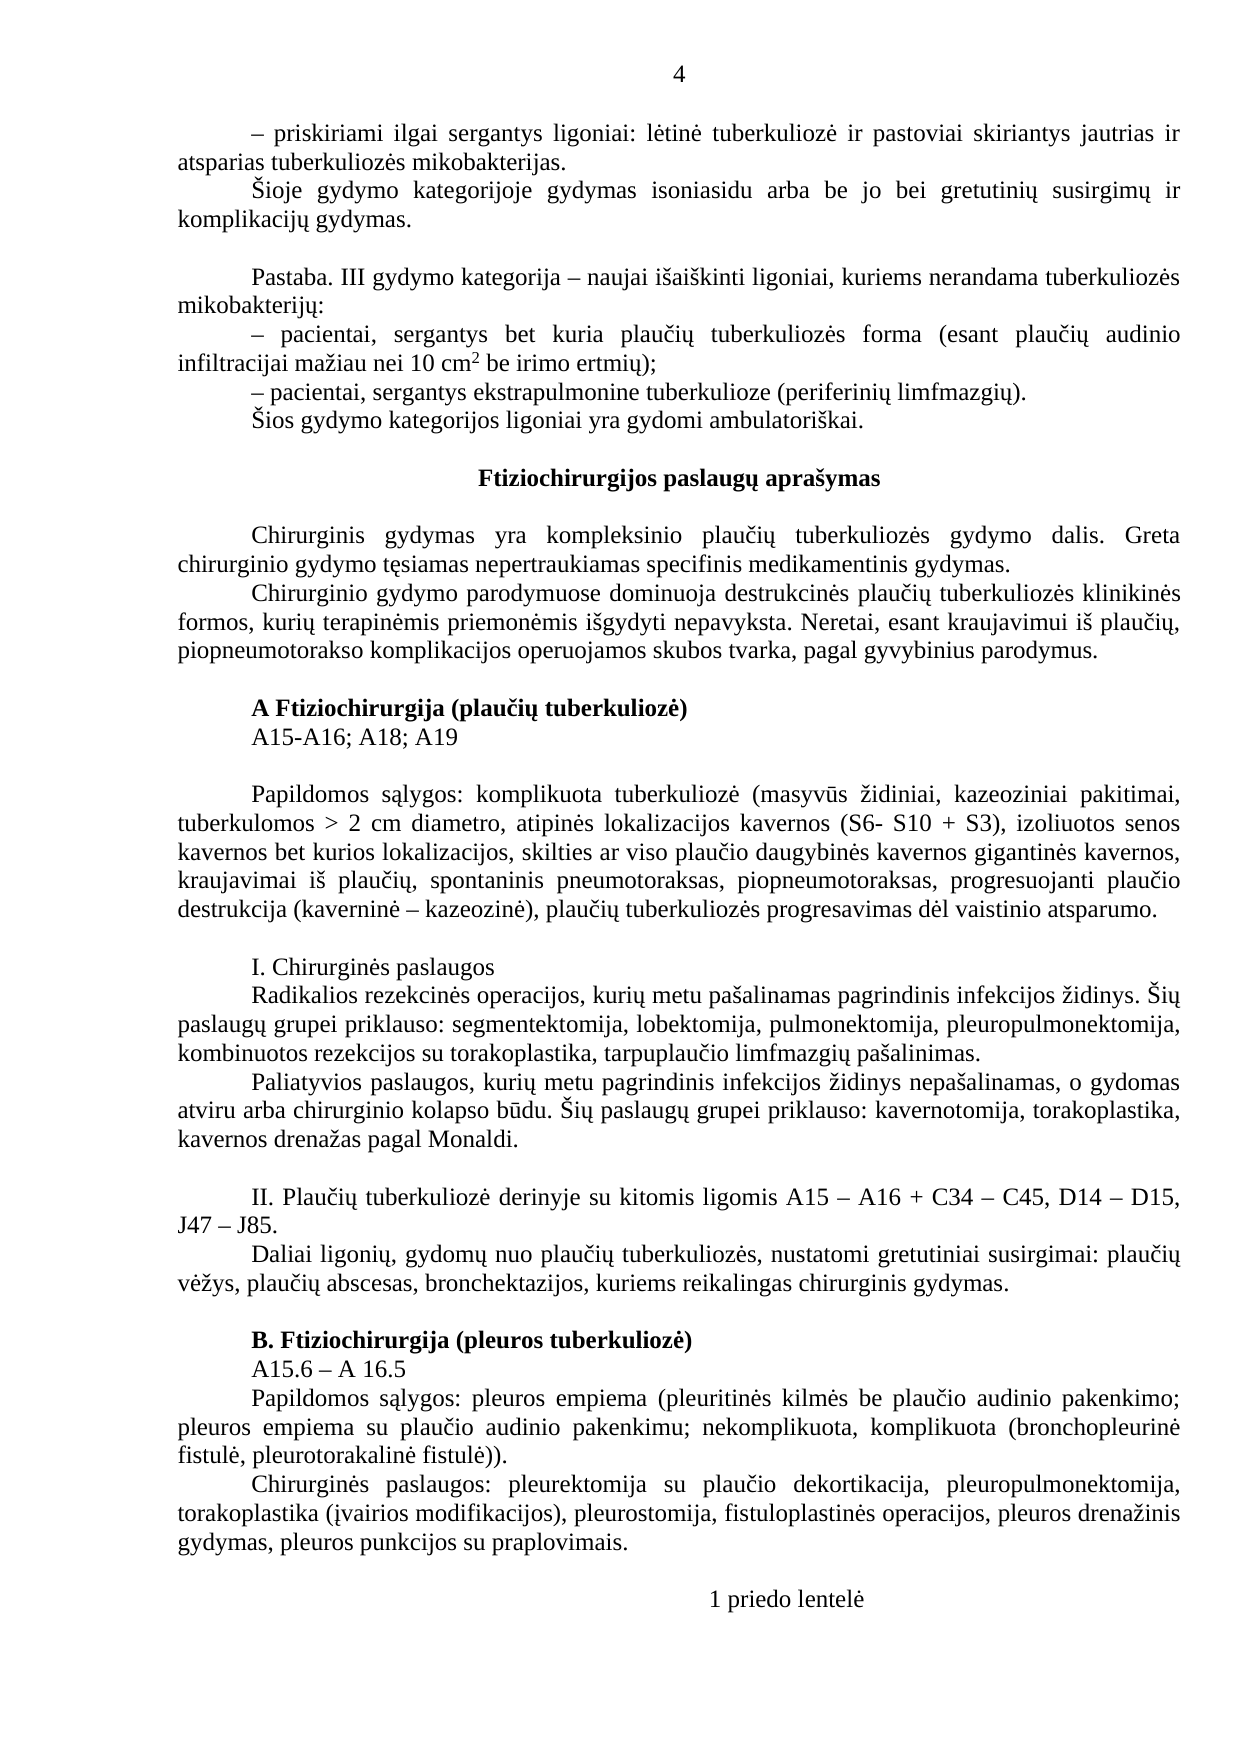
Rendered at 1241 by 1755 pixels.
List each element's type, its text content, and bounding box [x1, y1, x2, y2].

text Šioje gydymo kategorijoje gydymas isoniasidu arba be jo bei gretutinių susirgimų ir komplikacijų gydymas. [177, 176, 1181, 233]
text Chirurginis gydymas yra kompleksinio plaučių tuberkuliozės gydymo dalis. Greta chirurginio gydymo tęsiamas nepertraukiamas specifinis medikamentinis gydymas. [177, 521, 1181, 578]
text Radikalios rezekcinės operacijos, kurių metu pašalinamas pagrindinis infekcijos židinys. Šių paslaugų grupei priklauso: segmentektomija, lobektomija, pulmonektomija, pleuropulmonektomija, kombinuotos rezekcijos su torakoplastika, tarpuplaučio limfmazgių pašalinimas. [177, 981, 1181, 1067]
text B. Ftiziochirurgija (pleuros tuberkuliozė) [177, 1326, 1181, 1354]
text Papildomos sąlygos: komplikuota tuberkuliozė (masyvūs židiniai, kazeoziniai pakitimai, tuberkulomos > 2 cm diametro, atipinės lokalizacijos kavernos (S6- S10 + S3), izoliuotos senos kavernos bet kurios lokalizacijos, skilties ar viso plaučio daugybinės kavernos gigantinės kavernos, kraujavimai iš plaučių, spontaninis pneumotoraksas, piopneumotoraksas, progresuojanti plaučio destrukcija (kaverninė – kazeozinė), plaučių tuberkuliozės progresavimas dėl vaistinio atsparumo. [177, 779, 1181, 923]
text Daliai ligonių, gydomų nuo plaučių tuberkuliozės, nustatomi gretutiniai susirgimai: plaučių vėžys, plaučių abscesas, bronchektazijos, kuriems reikalingas chirurginis gydymas. [177, 1239, 1181, 1297]
text A15.6 – A 16.5 [177, 1354, 1181, 1383]
text 1 priedo lentelė [177, 1584, 1181, 1613]
text – priskiriami ilgai sergantys ligoniai: lėtinė tuberkuliozė ir pastoviai skiriantys jautrias ir atsparias tuberkuliozės mikobakterijas. [177, 118, 1181, 176]
text Chirurginio gydymo parodymuose dominuoja destrukcinės plaučių tuberkuliozės klinikinės formos, kurių terapinėmis priemonėmis išgydyti nepavyksta. Neretai, esant kraujavimui iš plaučių, piopneumotorakso komplikacijos operuojamos skubos tvarka, pagal gyvybinius parodymus. [177, 578, 1181, 664]
text – pacientai, sergantys bet kuria plaučių tuberkuliozės forma (esant plaučių audinio infiltracijai mažiau nei 10 cm2 be irimo ertmių); [177, 319, 1181, 377]
text Pastaba. III gydymo kategorija – naujai išaiškinti ligoniai, kuriems nerandama tuberkuliozės mikobakterijų: [177, 262, 1181, 319]
text Šios gydymo kategorijos ligoniai yra gydomi ambulatoriškai. [177, 406, 1181, 434]
text Paliatyvios paslaugos, kurių metu pagrindinis infekcijos židinys nepašalinamas, o gydomas atviru arba chirurginio kolapso būdu. Šių paslaugų grupei priklauso: kavernotomija, torakoplastika, kavernos drenažas pagal Monaldi. [177, 1067, 1181, 1153]
text Papildomos sąlygos: pleuros empiema (pleuritinės kilmės be plaučio audinio pakenkimo; pleuros empiema su plaučio audinio pakenkimu; nekomplikuota, komplikuota (bronchopleurinė fistulė, pleurotorakalinė fistulė)). [177, 1383, 1181, 1469]
text – pacientai, sergantys ekstrapulmonine tuberkulioze (periferinių limfmazgių). [177, 377, 1181, 406]
text II. Plaučių tuberkuliozė derinyje su kitomis ligomis A15 – A16 + C34 – C45, D14 – D15, J47 – J85. [177, 1182, 1181, 1239]
text A Ftiziochirurgija (plaučių tuberkuliozė) [177, 693, 1181, 722]
text I. Chirurginės paslaugos [177, 952, 1181, 981]
text Ftiziochirurgijos paslaugų aprašymas [177, 463, 1181, 492]
text Chirurginės paslaugos: pleurektomija su plaučio dekortikacija, pleuropulmonektomija, torakoplastika (įvairios modifikacijos), pleurostomija, fistuloplastinės operacijos, pleuros drenažinis gydymas, pleuros punkcijos su praplovimais. [177, 1469, 1181, 1556]
text A15-A16; A18; A19 [177, 722, 1181, 751]
